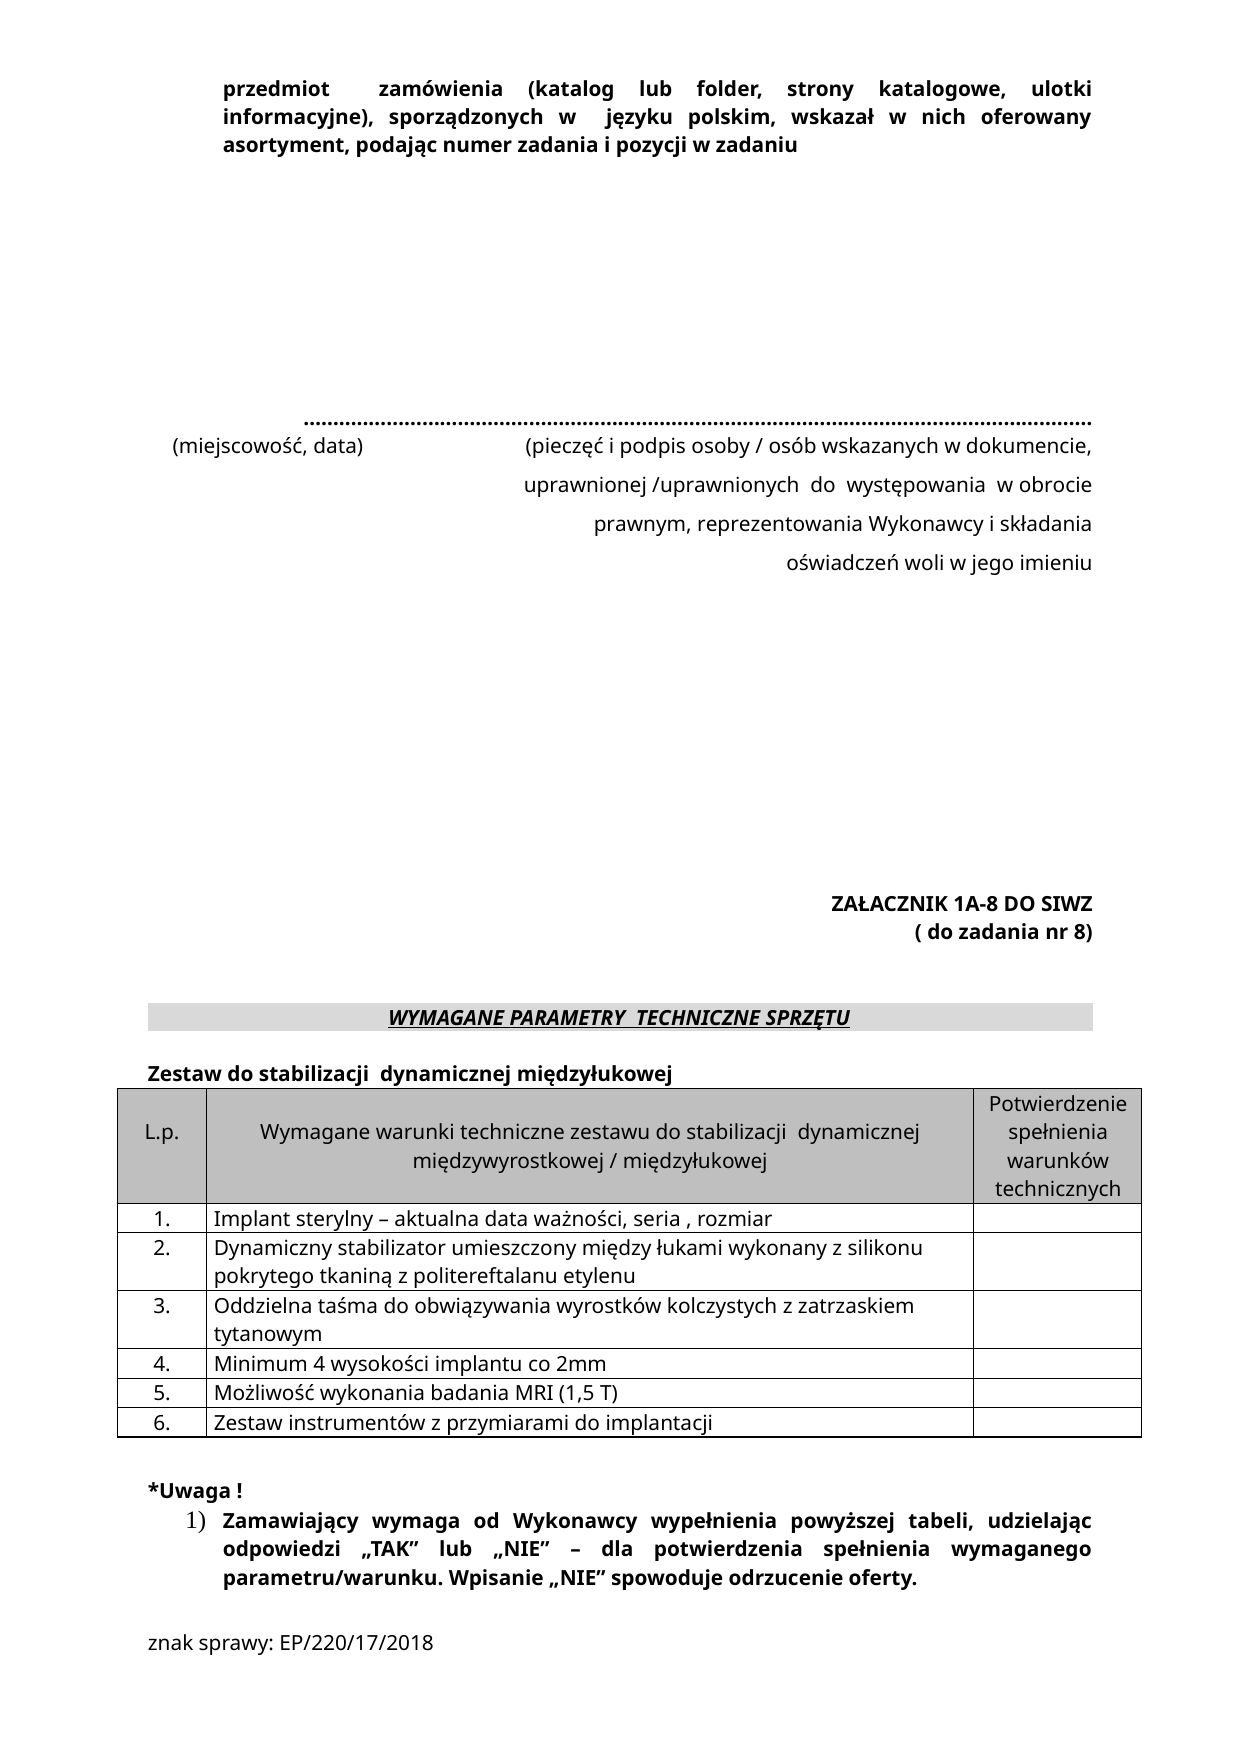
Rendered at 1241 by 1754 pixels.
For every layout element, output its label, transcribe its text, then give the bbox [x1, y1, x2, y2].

text ………..………………………………………………..………………………………………………………… (miejscowość, data) (pieczęć i podpis osoby / osób wskazanych w dokumencie, [148, 403, 1093, 459]
text uprawnionej /uprawnionych do występowania w obrocie [148, 470, 1093, 498]
table_cell Oddzielna taśma do obwiązywania wyrostków kolczystych z zatrzaskiem tytanowym [207, 1291, 973, 1348]
list Zamawiający wymaga od Wykonawcy wypełnienia powyższej tabeli, udzielając odpowiedzi „TAK” lub „NIE” – dla potwierdzenia spełnienia wymaganego parametru/warunku. Wpisanie „NIE” spowoduje odrzucenie oferty. [185, 1505, 1093, 1591]
table_cell 1. [118, 1204, 206, 1232]
table_cell Implant sterylny – aktualna data ważności, seria , rozmiar [207, 1204, 973, 1232]
table_cell 5. [118, 1379, 206, 1407]
table_cell Dynamiczny stabilizator umieszczony między łukami wykonany z silikonu pokrytego tkaniną z politereftalanu etylenu [207, 1233, 973, 1290]
table_header Potwierdzenie spełnienia warunków technicznych [974, 1089, 1141, 1203]
table_cell Możliwość wykonania badania MRI (1,5 T) [207, 1379, 973, 1407]
text WYMAGANE PARAMETRY TECHNICZNE SPRZĘTU [148, 1003, 1093, 1031]
text oświadczeń woli w jego imieniu [148, 548, 1093, 576]
table_header Wymagane warunki techniczne zestawu do stabilizacji dynamicznej międzywyrostkowej / międzyłukowej [207, 1089, 973, 1203]
table_header L.p. [118, 1089, 206, 1203]
table_cell [974, 1291, 1141, 1348]
text ( do zadania nr 8) [148, 917, 1093, 946]
text prawnym, reprezentowania Wykonawcy i składania [148, 509, 1093, 537]
table_cell [974, 1379, 1141, 1407]
table_cell [974, 1408, 1141, 1436]
text *Uwaga ! [148, 1476, 1093, 1505]
table_cell Minimum 4 wysokości implantu co 2mm [207, 1349, 973, 1377]
table_cell 2. [118, 1233, 206, 1290]
table_cell [974, 1233, 1141, 1290]
table_cell 6. [118, 1408, 206, 1436]
table_cell Zestaw instrumentów z przymiarami do implantacji [207, 1408, 973, 1436]
table_cell 4. [118, 1349, 206, 1377]
text ZAŁACZNIK 1A-8 DO SIWZ [148, 889, 1093, 917]
table_cell 3. [118, 1291, 206, 1348]
table_cell [974, 1349, 1141, 1377]
list przedmiot zamówienia (katalog lub folder, strony katalogowe, ulotki informacyjne), sporządzonych w języku polskim, wskazał w nich oferowany asortyment, podając numer zadania i pozycji w zadaniu [185, 74, 1093, 159]
text Zestaw do stabilizacji dynamicznej międzyłukowej [148, 1059, 1093, 1088]
table_cell [974, 1204, 1141, 1232]
